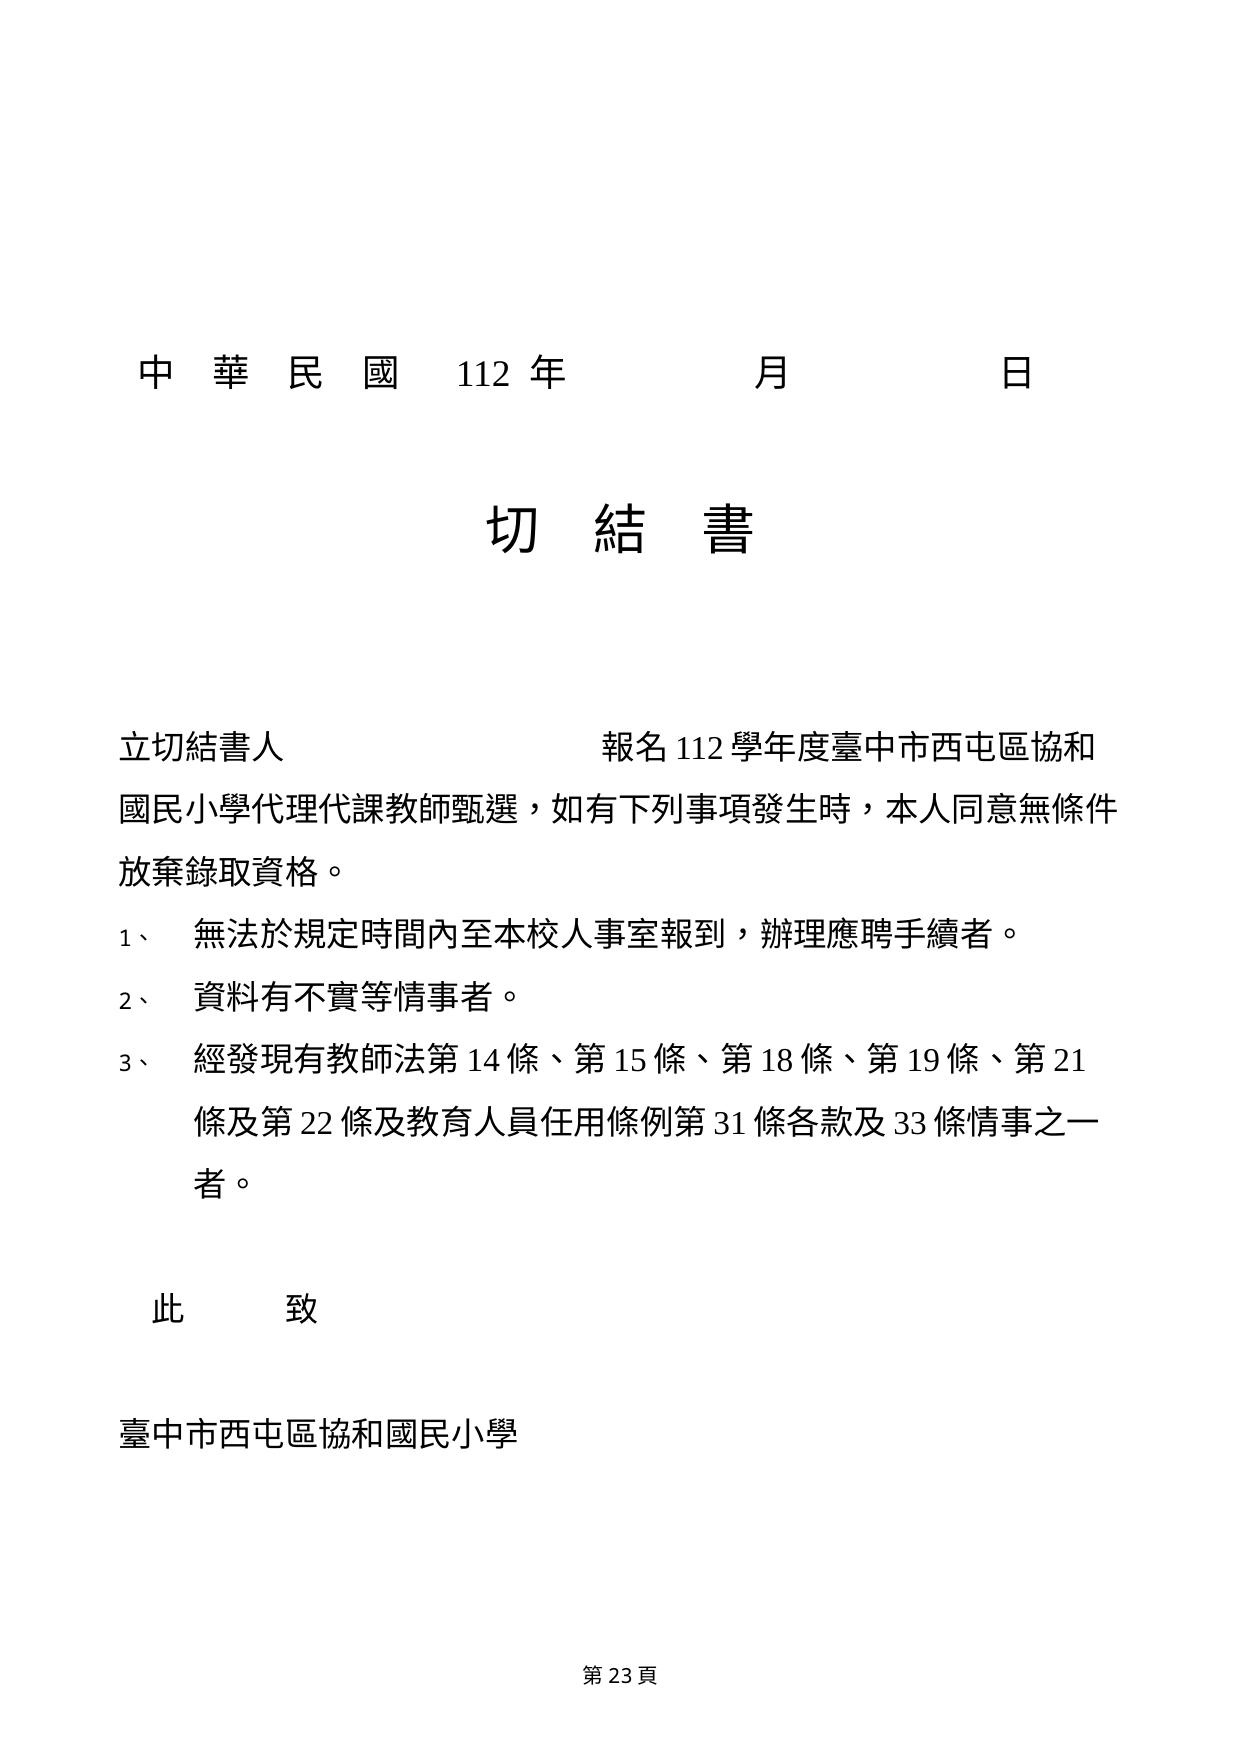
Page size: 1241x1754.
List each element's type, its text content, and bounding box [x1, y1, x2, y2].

text 此 致 [118, 1266, 1122, 1328]
list 資料有不實等情事者。 [118, 953, 1122, 1016]
text 立切結書人 報名112學年度臺中市西屯區協和國民小學代理代課教師甄選，如有下列事項發生時，本人同意無條件放棄錄取資格。 [118, 703, 1122, 891]
text 切 結 書 [118, 453, 1122, 578]
text 臺中市西屯區協和國民小學 [118, 1391, 1122, 1453]
list 無法於規定時間內至本校人事室報到，辦理應聘手續者。 [118, 891, 1122, 953]
list 經發現有教師法第14條、第15條、第18條、第19條、第21條及第22條及教育人員任用條例第31條各款及33條情事之一者。 [118, 1016, 1122, 1203]
text 中 華 民 國 112 年 月 日 [118, 328, 1122, 391]
